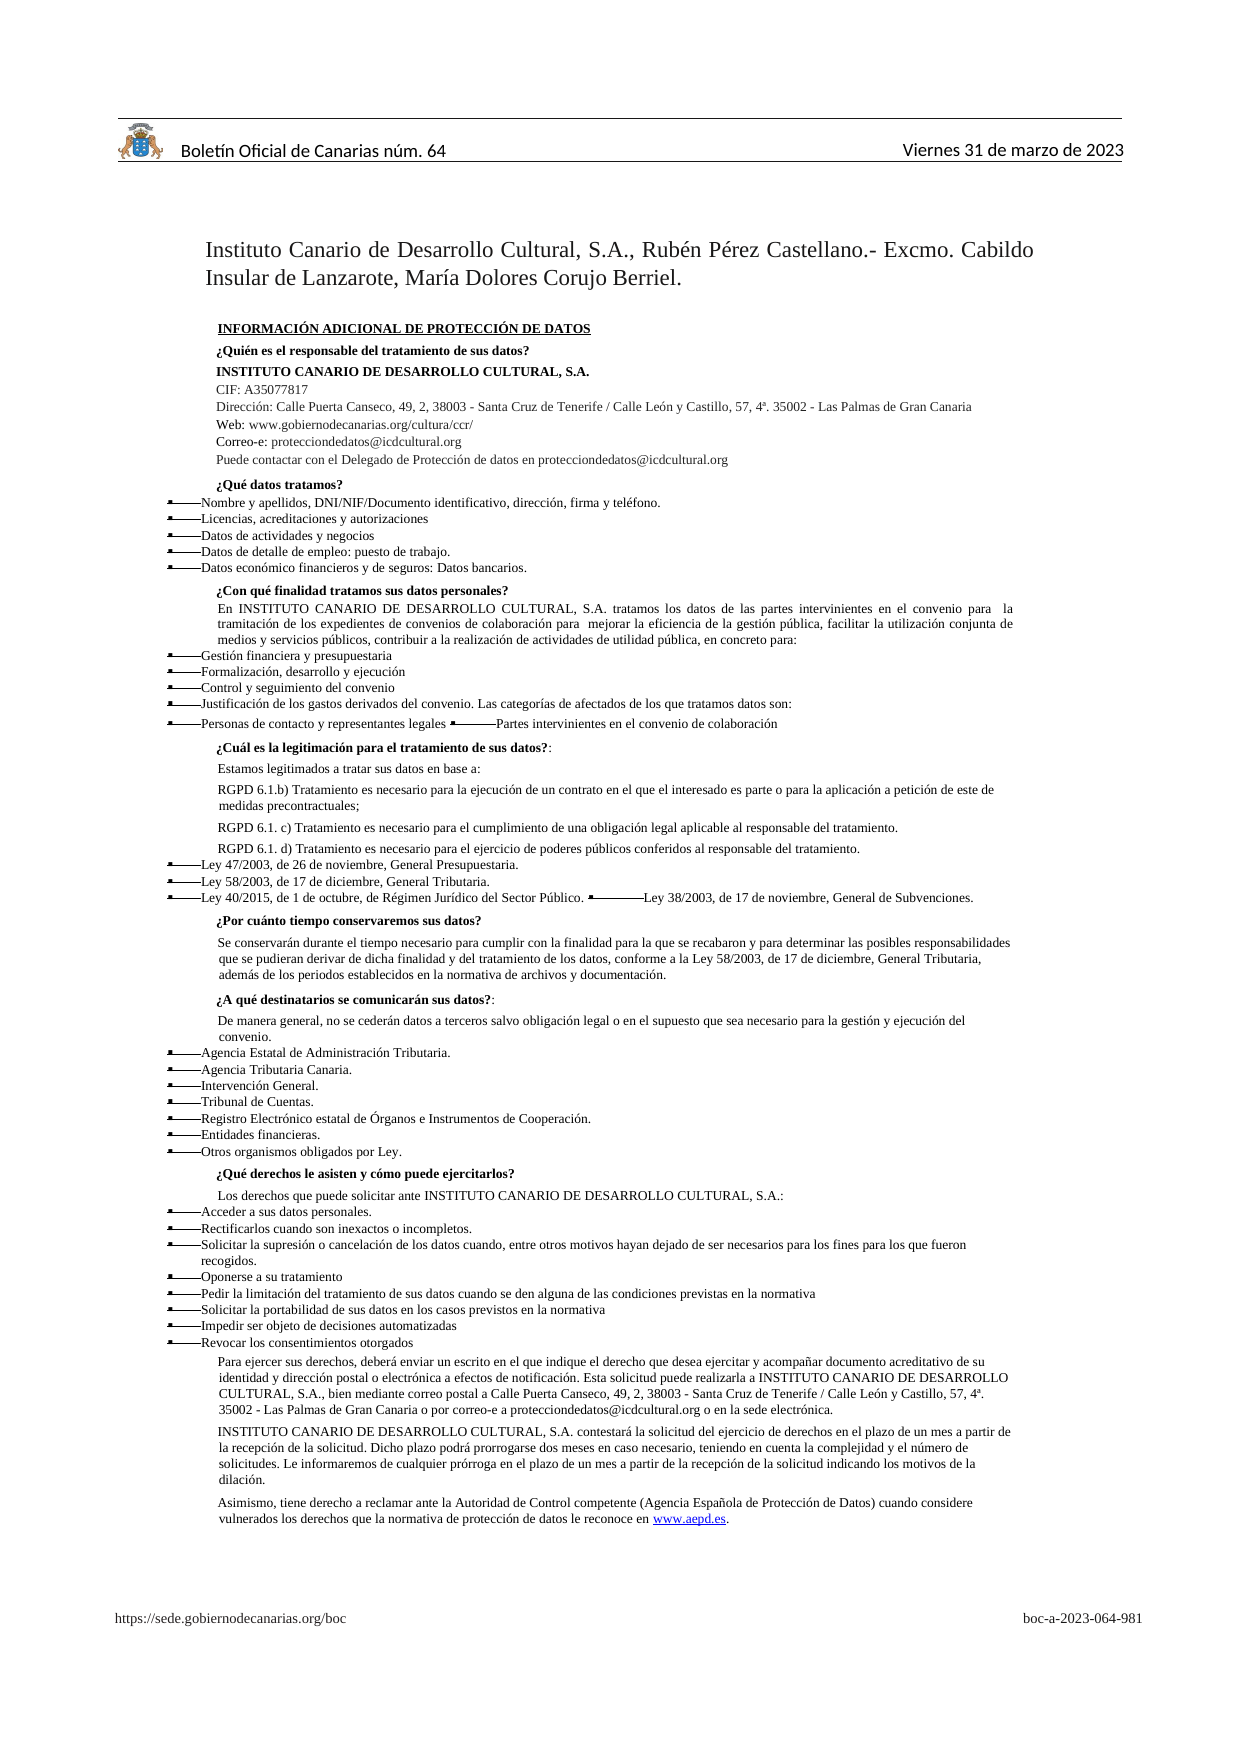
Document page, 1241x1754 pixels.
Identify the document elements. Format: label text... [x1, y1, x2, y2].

text CIF: A35077817 [216, 381, 1035, 397]
list Nombre y apellidos, DNI/NIF/Documento identificativo, dirección, firma y teléfono. [167, 494, 1017, 510]
list Agencia Estatal de Administración Tributaria. [167, 1045, 1017, 1061]
list Tribunal de Cuentas. [167, 1094, 1017, 1110]
list Solicitar la supresión o cancelación de los datos cuando, entre otros motivos hayan dejado de ser necesarios para los fines para los que fueron recogidos. [167, 1237, 1017, 1268]
list Datos económico financieros y de seguros: Datos bancarios. [167, 560, 1017, 576]
text De manera general, no se cederán datos a terceros salvo obligación legal o en el supuesto que sea necesario para la gestión y ejecución del convenio. [217, 1013, 1017, 1044]
text Puede contactar con el Delegado de Protección de datos en protecciondedatos@icdcultural.org [216, 452, 1035, 467]
text ¿Por cuánto tiempo conservaremos sus datos? [216, 913, 1035, 928]
list Personas de contacto y representantes legales  Partes intervinientes en el convenio de colaboración [167, 716, 1017, 732]
text ¿Cuál es la legitimación para el tratamiento de sus datos?: [216, 739, 1035, 755]
text INSTITUTO CANARIO DE DESARROLLO CULTURAL, S.A. [216, 364, 1035, 379]
text Correo-e: protecciondedatos@icdcultural.org [216, 434, 1035, 450]
text RGPD 6.1. c) Tratamiento es necesario para el cumplimiento de una obligación legal aplicable al responsable del tratamiento. [217, 819, 1017, 835]
text Los derechos que puede solicitar ante INSTITUTO CANARIO DE DESARROLLO CULTURAL, S.A.: [217, 1188, 1017, 1203]
list Solicitar la portabilidad de sus datos en los casos previstos en la normativa [167, 1302, 1017, 1317]
text Para ejercer sus derechos, deberá enviar un escrito en el que indique el derecho que desea ejercitar y acompañar documento acreditativo de su identidad y dirección postal o electrónica a efectos de notificación. Esta solicitud puede realizarla a INSTITUTO CANARIO DE DESARROLLO CULTURAL, S.A., bien mediante correo postal a Calle Puerta Canseco, 49, 2, 38003 - Santa Cruz de Tenerife / Calle León y Castillo, 57, 4ª. 35002 - Las Palmas de Gran Canaria o por correo-e a protecciondedatos@icdcultural.org o en la sede electrónica. [217, 1354, 1017, 1418]
list Revocar los consentimientos otorgados [167, 1334, 1017, 1350]
text RGPD 6.1. d) Tratamiento es necesario para el ejercicio de poderes públicos conferidos al responsable del tratamiento. [217, 841, 1017, 856]
text RGPD 6.1.b) Tratamiento es necesario para la ejecución de un contrato en el que el interesado es parte o para la aplicación a petición de este de medidas precontractuales; [217, 782, 1017, 814]
list Acceder a sus datos personales. [167, 1204, 1017, 1219]
text Dirección: Calle Puerta Canseco, 49, 2, 38003 - Santa Cruz de Tenerife / Calle León y Castillo, 57, 4ª. 35002 - Las Palmas de Gran Canaria [216, 399, 1035, 414]
list Rectificarlos cuando son inexactos o incompletos. [167, 1220, 1017, 1236]
list Entidades financieras. [167, 1127, 1017, 1142]
text Web: www.gobiernodecanarias.org/cultura/ccr/ [216, 417, 1035, 432]
list Datos de actividades y negocios [167, 527, 1017, 543]
text Estamos legitimados a tratar sus datos en base a: [217, 761, 1017, 776]
text ¿Quién es el responsable del tratamiento de sus datos? [216, 342, 1035, 358]
text INSTITUTO CANARIO DE DESARROLLO CULTURAL, S.A. contestará la solicitud del ejercicio de derechos en el plazo de un mes a partir de la recepción de la solicitud. Dicho plazo podrá prorrogarse dos meses en caso necesario, teniendo en cuenta la complejidad y el número de solicitudes. Le informaremos de cualquier prórroga en el plazo de un mes a partir de la recepción de la solicitud indicando los motivos de la dilación. [217, 1423, 1017, 1487]
list Agencia Tributaria Canaria. [167, 1061, 1017, 1077]
text ¿Qué datos tratamos? [216, 477, 1035, 492]
text Instituto Canario de Desarrollo Cultural, S.A., Rubén Pérez Castellano.- Excmo. Cabildo Insular de Lanzarote, María Dolores Corujo Berriel. [205, 236, 1035, 290]
list Licencias, acreditaciones y autorizaciones [167, 511, 1017, 527]
list Formalización, desarrollo y ejecución [167, 663, 1017, 679]
list Otros organismos obligados por Ley. [167, 1143, 1017, 1159]
text ¿A qué destinatarios se comunicarán sus datos?: [216, 991, 1035, 1007]
list Control y seguimiento del convenio [167, 680, 1017, 696]
text ¿Con qué finalidad tratamos sus datos personales? [216, 583, 1035, 599]
text Se conservarán durante el tiempo necesario para cumplir con la finalidad para la que se recabaron y para determinar las posibles responsabilidades que se pudieran derivar de dicha finalidad y del tratamiento de los datos, conforme a la Ley 58/2003, de 17 de diciembre, General Tributaria, además de los periodos establecidos en la normativa de archivos y documentación. [217, 934, 1017, 982]
list Ley 58/2003, de 17 de diciembre, General Tributaria. [167, 873, 1017, 889]
list Datos de detalle de empleo: puesto de trabajo. [167, 544, 1017, 559]
text En INSTITUTO CANARIO DE DESARROLLO CULTURAL, S.A. tratamos los datos de las partes intervinientes en el convenio para la tramitación de los expedientes de convenios de colaboración para mejorar la eficiencia de la gestión pública, facilitar la utilización conjunta de medios y servicios públicos, contribuir a la realización de actividades de utilidad pública, en concreto para: [217, 601, 1014, 647]
text Asimismo, tiene derecho a reclamar ante la Autoridad de Control competente (Agencia Española de Protección de Datos) cuando considere vulnerados los derechos que la normativa de protección de datos le reconoce en www.aepd.es. [217, 1494, 1017, 1526]
list Ley 40/2015, de 1 de octubre, de Régimen Jurídico del Sector Público.  Ley 38/2003, de 17 de noviembre, General de Subvenciones. [167, 889, 1017, 905]
list Impedir ser objeto de decisiones automatizadas [167, 1318, 1017, 1334]
list Registro Electrónico estatal de Órganos e Instrumentos de Cooperación. [167, 1111, 1017, 1126]
list Intervención General. [167, 1078, 1017, 1093]
list Oponerse a su tratamiento [167, 1269, 1017, 1285]
text INFORMACIÓN ADICIONAL DE PROTECCIÓN DE DATOS [217, 321, 1035, 336]
list Pedir la limitación del tratamiento de sus datos cuando se den alguna de las condiciones previstas en la normativa [167, 1285, 1017, 1301]
text ¿Qué derechos le asisten y cómo puede ejercitarlos? [216, 1166, 1035, 1182]
list Gestión financiera y presupuestaria [167, 647, 1017, 663]
list Justificación de los gastos derivados del convenio. Las categorías de afectados de los que tratamos datos son: [167, 696, 1017, 712]
list Ley 47/2003, de 26 de noviembre, General Presupuestaria. [167, 857, 1017, 872]
